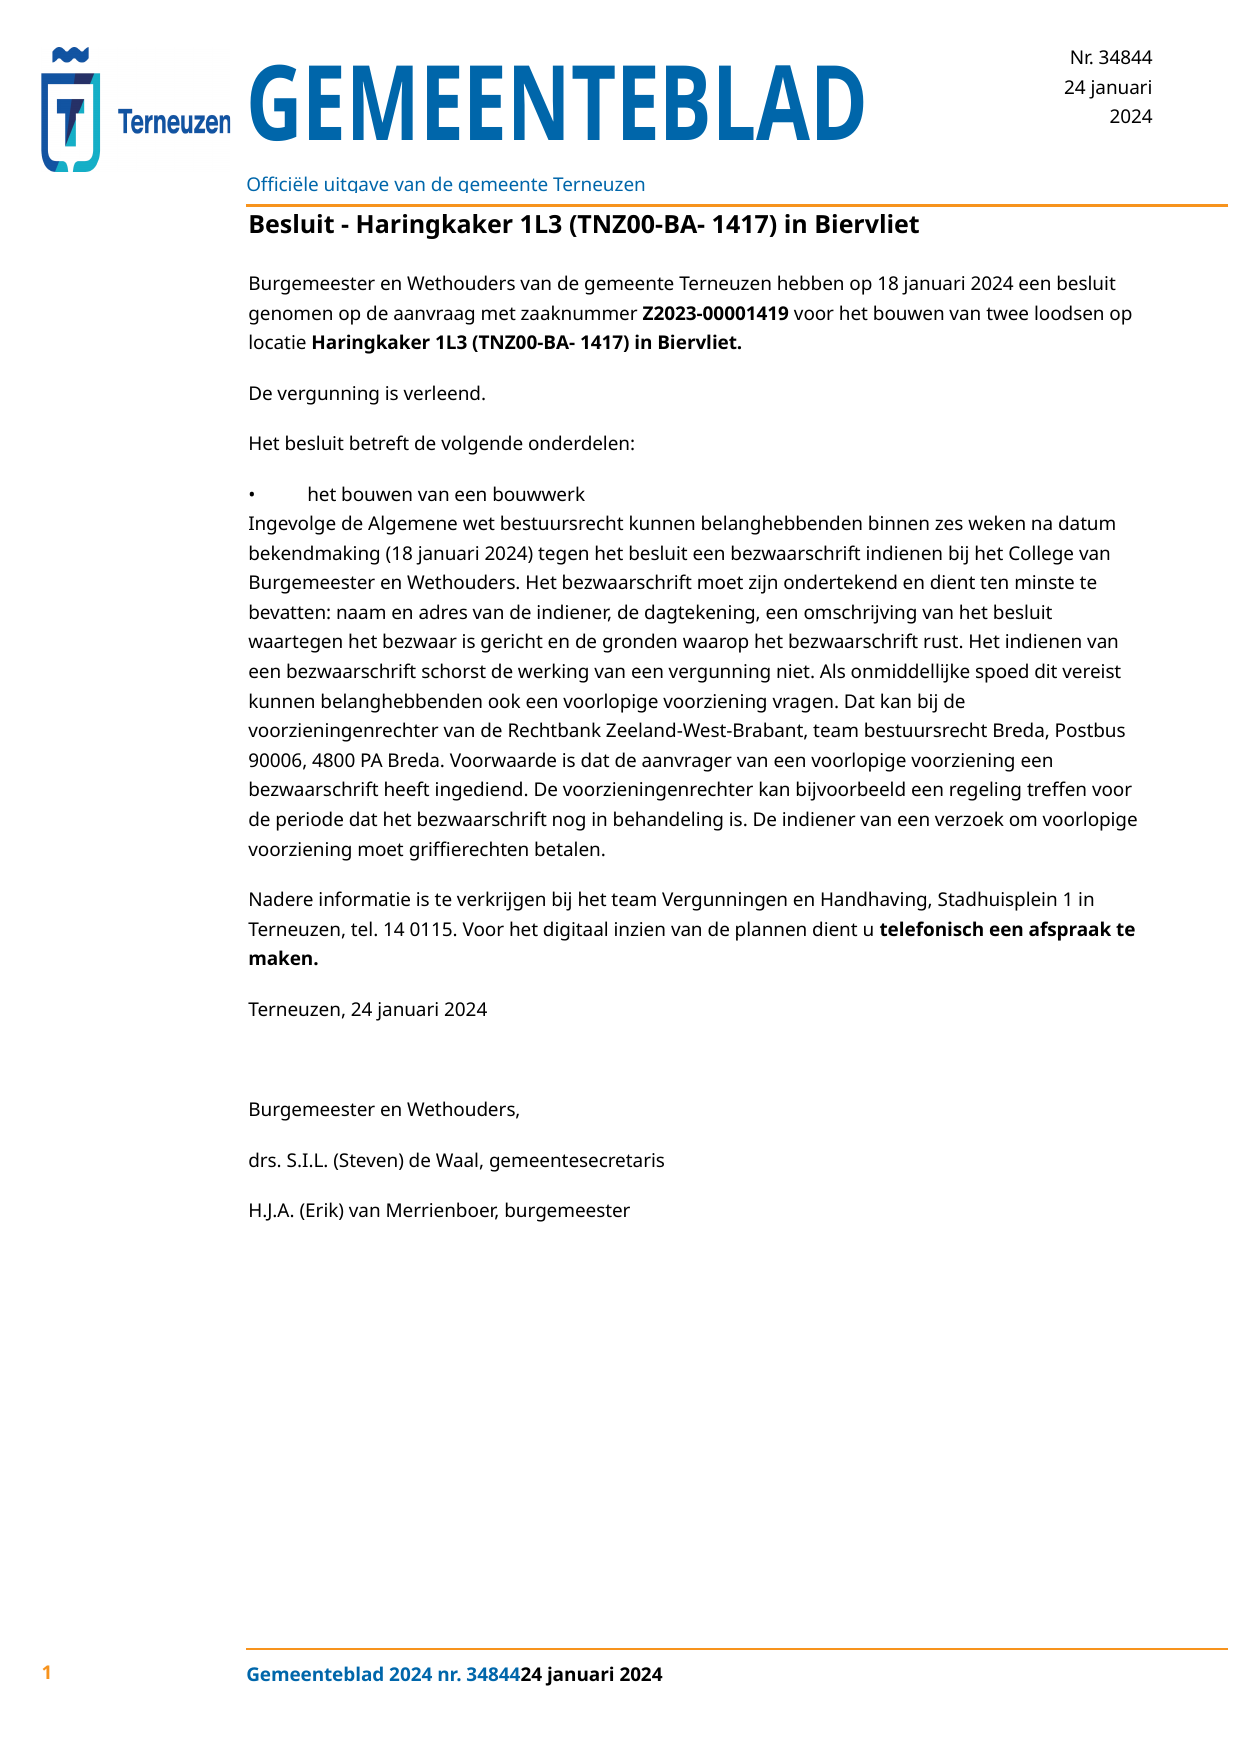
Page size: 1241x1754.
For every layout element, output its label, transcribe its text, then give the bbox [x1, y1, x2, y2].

text Besluit - Haringkaker 1L3 (TNZ00-BA- 1417) in Biervliet [248, 207, 1152, 241]
text Ingevolge de Algemene wet bestuursrecht kunnen belanghebbenden binnen zes weken na datum bekendmaking (18 januari 2024) tegen het besluit een bezwaarschrift indienen bij het College van Burgemeester en Wethouders. Het bezwaarschrift moet zijn ondertekend en dient ten minste te bevatten: naam en adres van de indiener, de dagtekening, een omschrijving van het besluit waartegen het bezwaar is gericht en de gronden waarop het bezwaarschrift rust. Het indienen van een bezwaarschrift schorst de werking van een vergunning niet. Als onmiddellijke spoed dit vereist kunnen belanghebbenden ook een voorlopige voorziening vragen. Dat kan bij de voorzieningenrechter van de Rechtbank Zeeland-West-Brabant, team bestuursrecht Breda, Postbus 90006, 4800 PA Breda. Voorwaarde is dat de aanvrager van een voorlopige voorziening een bezwaarschrift heeft ingediend. De voorzieningenrechter kan bijvoorbeeld een regeling treffen voor de periode dat het bezwaarschrift nog in behandeling is. De indiener van een verzoek om voorlopige voorziening moet griffierechten betalen. [248, 510, 1152, 861]
text Burgemeester en Wethouders, [248, 1097, 1152, 1122]
text Burgemeester en Wethouders van de gemeente Terneuzen hebben op 18 januari 2024 een besluit genomen op de aanvraag met zaaknummer Z2023-00001419 voor het bouwen van twee loodsen op locatie Haringkaker 1L3 (TNZ00-BA- 1417) in Biervliet. [248, 270, 1152, 355]
picture [41, 47, 231, 172]
text Terneuzen, 24 januari 2024 [248, 996, 1152, 1021]
text Het besluit betreft de volgende onderdelen: [248, 430, 1152, 456]
text H.J.A. (Erik) van Merrienboer, burgemeester [248, 1197, 1152, 1223]
text De vergunning is verleend. [248, 380, 1152, 406]
list het bouwen van een bouwwerk [248, 481, 1152, 506]
text Nadere informatie is te verkrijgen bij het team Vergunningen en Handhaving, Stadhuisplein 1 in Terneuzen, tel. 14 0115. Voor het digitaal inzien van de plannen dient u telefonisch een afspraak te maken. [248, 886, 1152, 971]
text drs. S.I.L. (Steven) de Waal, gemeentesecretaris [248, 1147, 1152, 1173]
